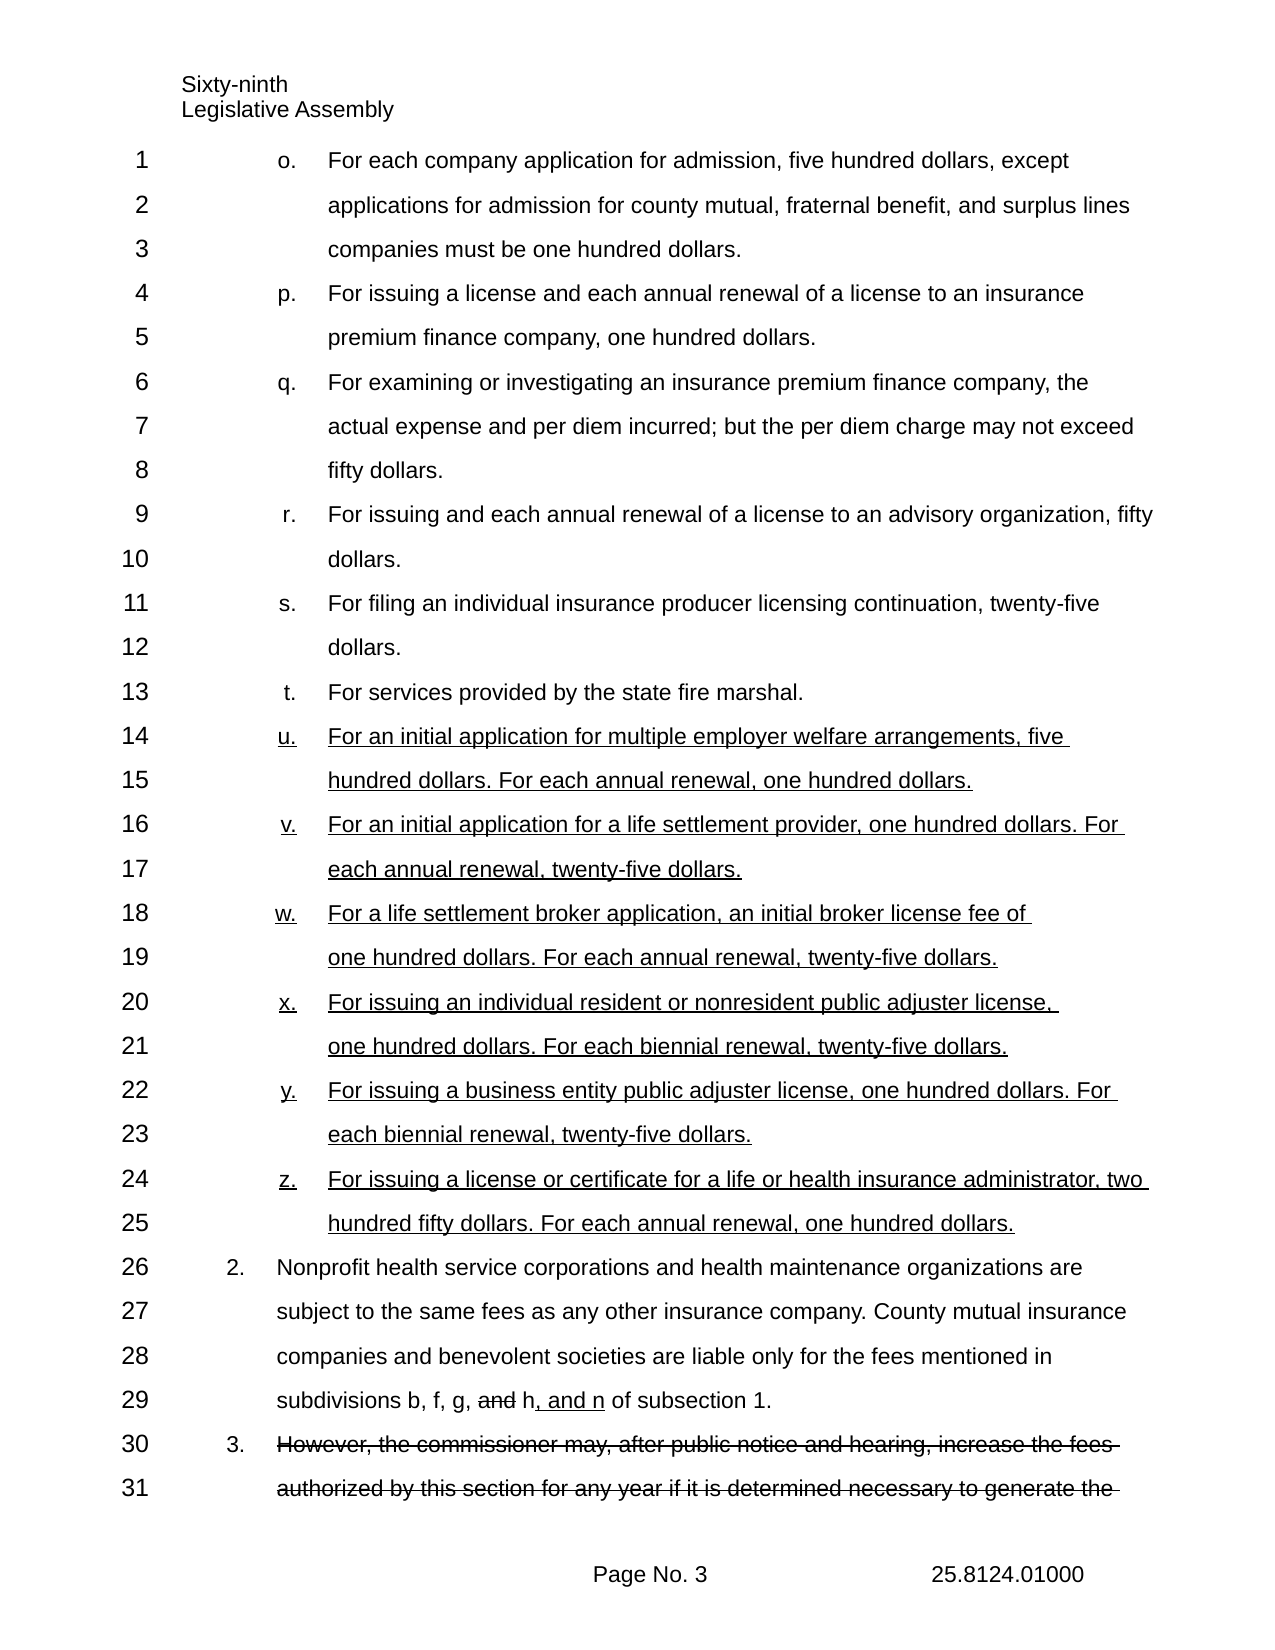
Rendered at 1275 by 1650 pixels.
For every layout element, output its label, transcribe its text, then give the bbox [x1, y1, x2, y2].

text x. For issuing an individual resident or nonresident public adjuster license, one hundred dollars. For each biennial renewal, twenty-five dollars. [181, 974, 1154, 1063]
text y. For issuing a business entity public adjuster license, one hundred dollars. For each biennial renewal, twenty-five dollars. [181, 1063, 1154, 1152]
text t. For services provided by the state fire marshal. [181, 664, 1154, 709]
text z. For issuing a license or certificate for a life or health insurance administrator, two hundred fifty dollars. For each annual renewal, one hundred dollars. [181, 1152, 1154, 1240]
text 2. Nonprofit health service corporations and health maintenance organizations are subject to the same fees as any other insurance company. County mutual insurance companies and benevolent societies are liable only for the fees mentioned in subdivisions b, f, g, and h, and n of subsection 1. [181, 1240, 1154, 1417]
text s. For filing an individual insurance producer licensing continuation, twenty‑five dollars. [181, 576, 1154, 664]
text r. For issuing and each annual renewal of a license to an advisory organization, fifty dollars. [181, 487, 1154, 576]
text p. For issuing a license and each annual renewal of a license to an insurance premium finance company, one hundred dollars. [181, 266, 1154, 355]
text w. For a life settlement broker application, an initial broker license fee of one hundred dollars. For each annual renewal, twenty-five dollars. [181, 886, 1154, 974]
text o. For each company application for admission, five hundred dollars, except applications for admission for county mutual, fraternal benefit, and surplus lines companies must be one hundred dollars. [181, 133, 1154, 266]
text 3. However, the commissioner may, after public notice and hearing, increase the fees authorized by this section for any year if it is determined necessary to generate the [181, 1417, 1154, 1506]
text u. For an initial application for multiple employer welfare arrangements, five hundred dollars. For each annual renewal, one hundred dollars. [181, 709, 1154, 797]
text q. For examining or investigating an insurance premium finance company, the actual expense and per diem incurred; but the per diem charge may not exceed fifty dollars. [181, 355, 1154, 487]
text v. For an initial application for a life settlement provider, one hundred dollars. For each annual renewal, twenty-five dollars. [181, 797, 1154, 886]
